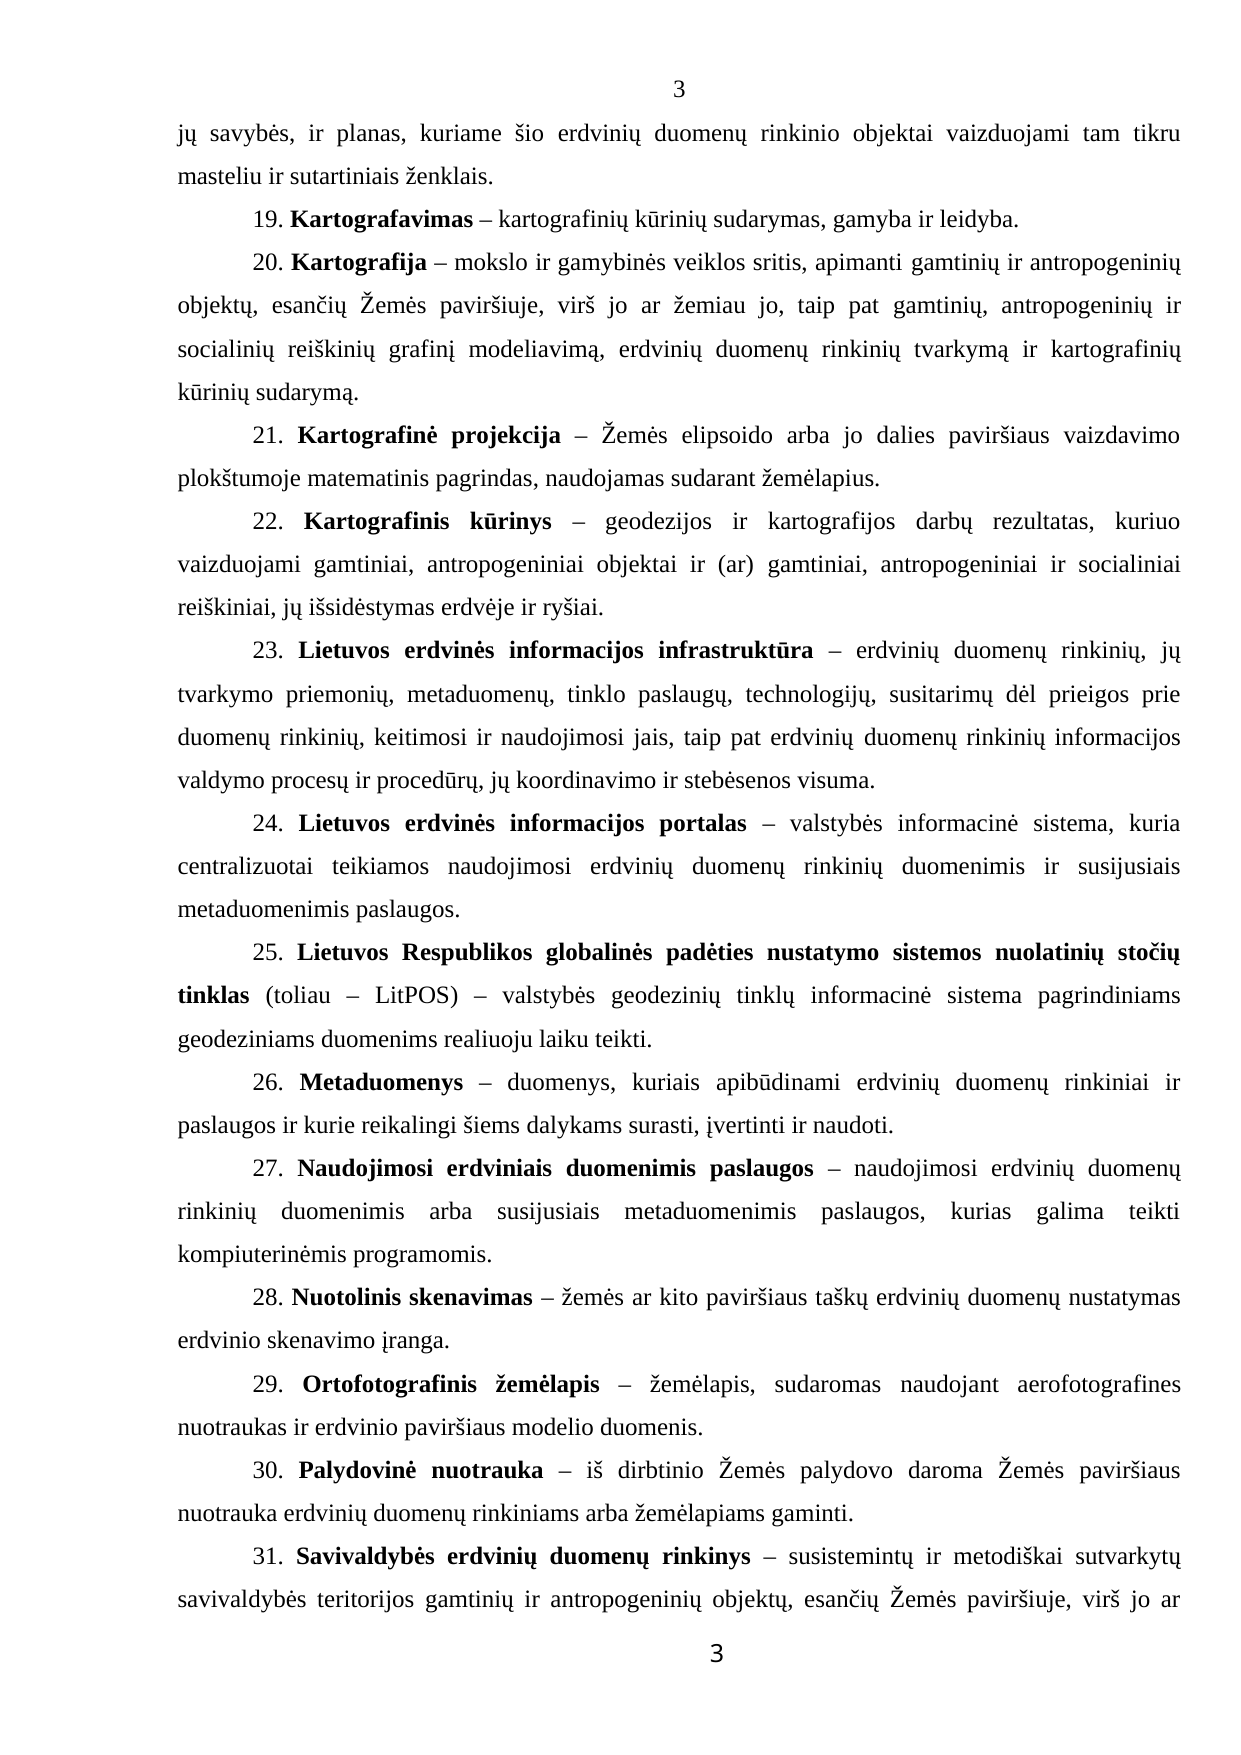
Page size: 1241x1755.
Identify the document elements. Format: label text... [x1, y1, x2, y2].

text jų savybės, ir planas, kuriame šio erdvinių duomenų rinkinio objektai vaizduojami tam tikru masteliu ir sutartiniais ženklais. [177, 118, 1181, 190]
text 20. Kartografija – mokslo ir gamybinės veiklos sritis, apimanti gamtinių ir antropogeninių objektų, esančių Žemės paviršiuje, virš jo ar žemiau jo, taip pat gamtinių, antropogeninių ir socialinių reiškinių grafinį modeliavimą, erdvinių duomenų rinkinių tvarkymą ir kartografinių kūrinių sudarymą. [177, 247, 1181, 406]
text 27. Naudojimosi erdviniais duomenimis paslaugos – naudojimosi erdvinių duomenų rinkinių duomenimis arba susijusiais metaduomenimis paslaugos, kurias galima teikti kompiuterinėmis programomis. [177, 1153, 1181, 1268]
text 29. Ortofotografinis žemėlapis – žemėlapis, sudaromas naudojant aerofotografines nuotraukas ir erdvinio paviršiaus modelio duomenis. [177, 1369, 1181, 1441]
text 26. Metaduomenys – duomenys, kuriais apibūdinami erdvinių duomenų rinkiniai ir paslaugos ir kurie reikalingi šiems dalykams surasti, įvertinti ir naudoti. [177, 1067, 1181, 1139]
text 21. Kartografinė projekcija – Žemės elipsoido arba jo dalies paviršiaus vaizdavimo plokštumoje matematinis pagrindas, naudojamas sudarant žemėlapius. [177, 420, 1181, 492]
text 30. Palydovinė nuotrauka – iš dirbtinio Žemės palydovo daroma Žemės paviršiaus nuotrauka erdvinių duomenų rinkiniams arba žemėlapiams gaminti. [177, 1455, 1181, 1527]
text 24. Lietuvos erdvinės informacijos portalas – valstybės informacinė sistema, kuria centralizuotai teikiamos naudojimosi erdvinių duomenų rinkinių duomenimis ir susijusiais metaduomenimis paslaugos. [177, 808, 1181, 923]
text 28. Nuotolinis skenavimas – žemės ar kito paviršiaus taškų erdvinių duomenų nustatymas erdvinio skenavimo įranga. [177, 1282, 1181, 1354]
text 22. Kartografinis kūrinys – geodezijos ir kartografijos darbų rezultatas, kuriuo vaizduojami gamtiniai, antropogeniniai objektai ir (ar) gamtiniai, antropogeniniai ir socialiniai reiškiniai, jų išsidėstymas erdvėje ir ryšiai. [177, 506, 1181, 621]
text 19. Kartografavimas – kartografinių kūrinių sudarymas, gamyba ir leidyba. [177, 204, 1181, 233]
text 25. Lietuvos Respublikos globalinės padėties nustatymo sistemos nuolatinių stočių tinklas (toliau – LitPOS) – valstybės geodezinių tinklų informacinė sistema pagrindiniams geodeziniams duomenims realiuoju laiku teikti. [177, 937, 1181, 1052]
text 23. Lietuvos erdvinės informacijos infrastruktūra – erdvinių duomenų rinkinių, jų tvarkymo priemonių, metaduomenų, tinklo paslaugų, technologijų, susitarimų dėl prieigos prie duomenų rinkinių, keitimosi ir naudojimosi jais, taip pat erdvinių duomenų rinkinių informacijos valdymo procesų ir procedūrų, jų koordinavimo ir stebėsenos visuma. [177, 636, 1181, 794]
text 31. Savivaldybės erdvinių duomenų rinkinys – susistemintų ir metodiškai sutvarkytų savivaldybės teritorijos gamtinių ir antropogeninių objektų, esančių Žemės paviršiuje, virš jo ar [177, 1541, 1181, 1613]
